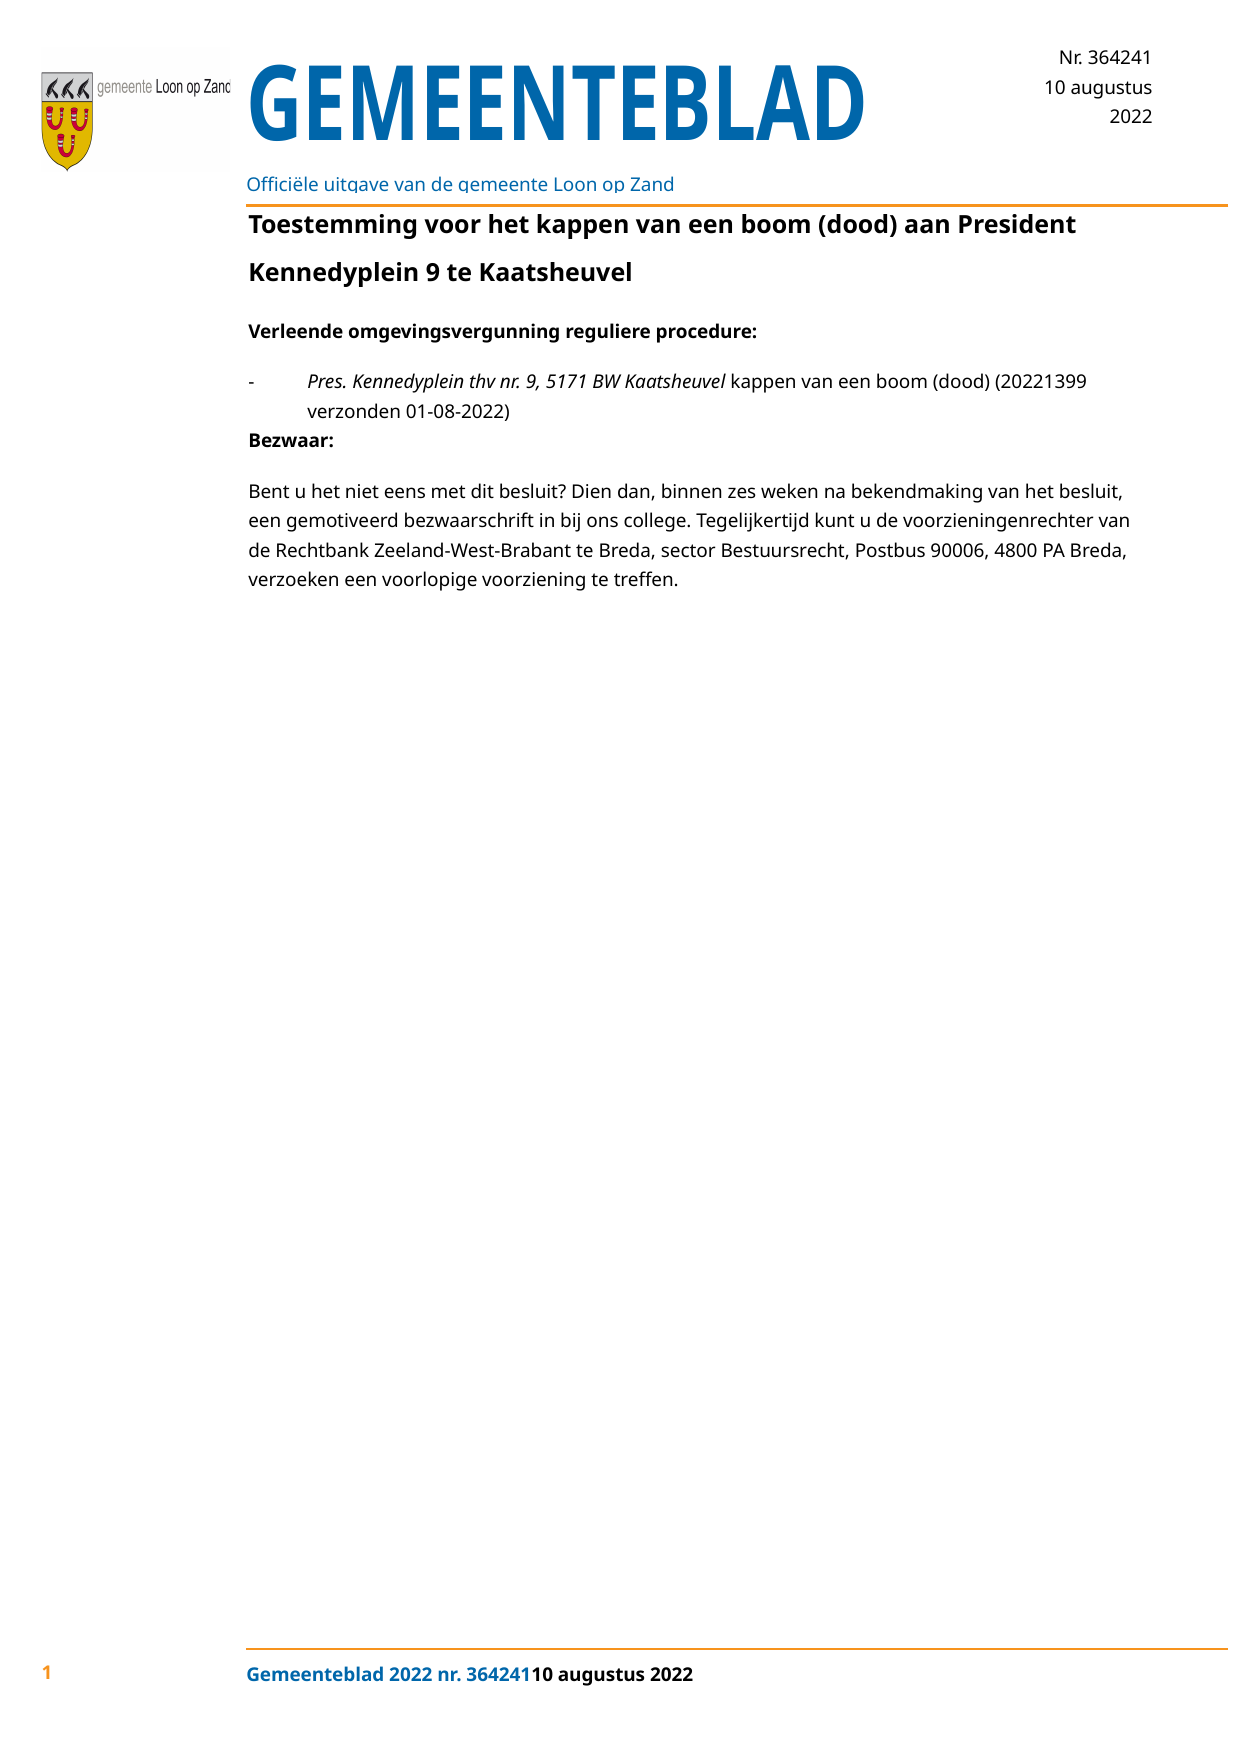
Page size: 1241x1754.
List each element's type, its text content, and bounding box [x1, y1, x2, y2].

text Verleende omgevingsvergunning reguliere procedure: [248, 318, 1152, 344]
picture [41, 47, 231, 172]
text Bezwaar: [248, 427, 1152, 453]
text Toestemming voor het kappen van een boom (dood) aan President Kennedyplein 9 te Kaatsheuvel [248, 207, 1152, 288]
text Bent u het niet eens met dit besluit? Dien dan, binnen zes weken na bekendmaking van het besluit, een gemotiveerd bezwaarschrift in bij ons college. Tegelijkertijd kunt u de voorzieningenrechter van de Rechtbank Zeeland-West-Brabant te Breda, sector Bestuursrecht, Postbus 90006, 4800 PA Breda, verzoeken een voorlopige voorziening te treffen. [248, 478, 1152, 592]
list Pres. Kennedyplein thv nr. 9, 5171 BW Kaatsheuvel kappen van een boom (dood) (20221399 verzonden 01-08-2022) [248, 368, 1152, 424]
